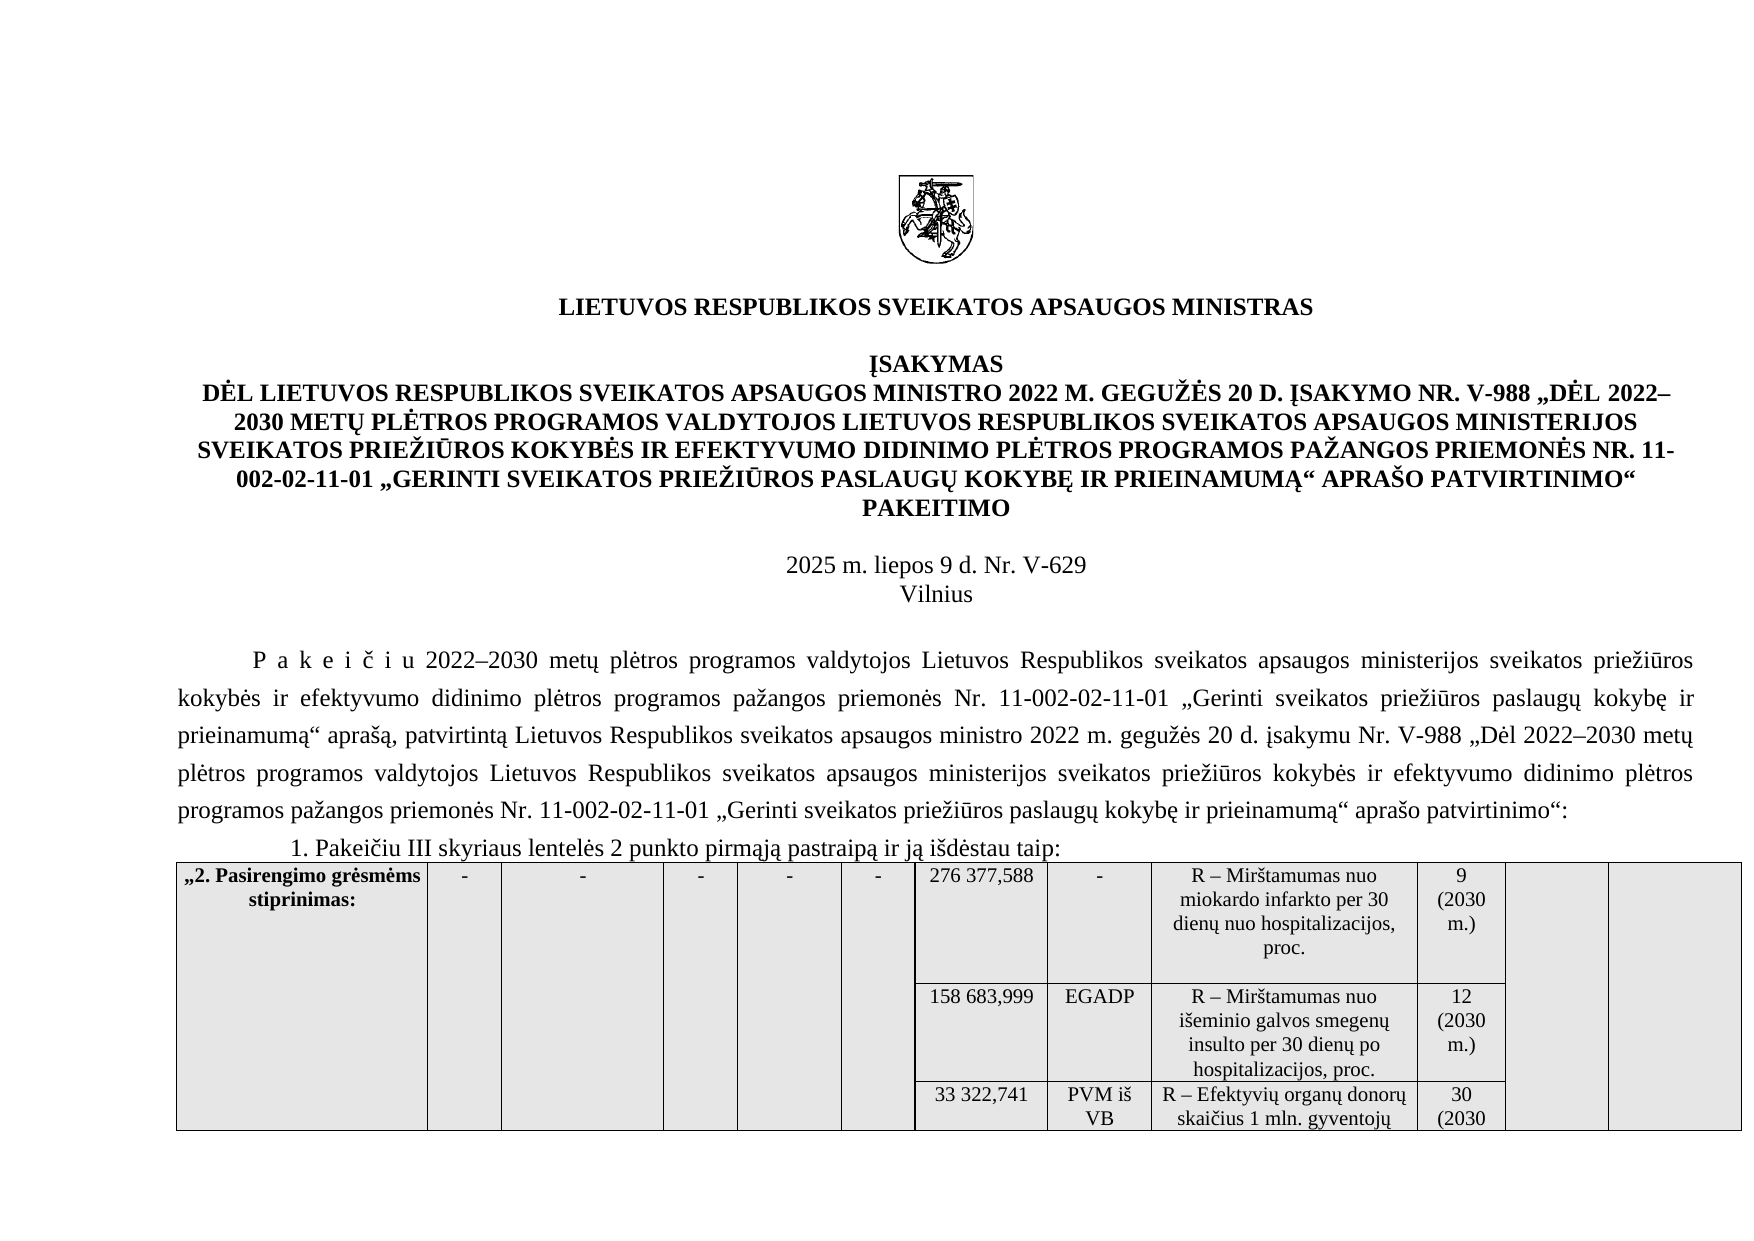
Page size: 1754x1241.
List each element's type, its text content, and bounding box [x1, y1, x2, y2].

table_cell R – Efektyvių organų donorų skaičius 1 mln. gyventojų [1152, 1082, 1417, 1130]
text 1. Pakeičiu III skyriaus lentelės 2 punkto pirmąją pastraipą ir ją išdėstau taip: [290, 824, 1695, 862]
text DĖL LIETUVOS RESPUBLIKOS SVEIKATOS APSAUGOS MINISTRO 2022 M. GEGUŽĖS 20 D. ĮSAKYMO NR. V-988 „DĖL 2022–2030 METŲ PLĖTROS PROGRAMOS VALDYTOJOS LIETUVOS RESPUBLIKOS SVEIKATOS APSAUGOS MINISTERIJOS SVEIKATOS PRIEŽIŪROS KOKYBĖS IR EFEKTYVUMO DIDINIMO PLĖTROS PROGRAMOS PAŽANGOS PRIEMONĖS NR. 11-002-02-11-01 „GERINTI SVEIKATOS PRIEŽIŪROS PASLAUGŲ KOKYBĘ IR PRIEINAMUMĄ“ APRAŠO patvirtinimo“ PAKEITIMO [177, 378, 1695, 522]
table_header - [738, 863, 841, 1130]
table_header 276 377,588 [916, 863, 1047, 983]
table_header - [1048, 863, 1151, 983]
table_header 9 (2030 m.) [1418, 863, 1505, 983]
table_header [1609, 863, 1741, 1130]
table_cell EGADP [1048, 984, 1151, 1081]
table_header [1506, 863, 1608, 1130]
text P a k e i č i u 2022–2030 metų plėtros programos valdytojos Lietuvos Respublikos sveikatos apsaugos ministerijos sveikatos priežiūros kokybės ir efektyvumo didinimo plėtros programos pažangos priemonės Nr. 11-002-02-11-01 „Gerinti sveikatos priežiūros paslaugų kokybę ir prieinamumą“ aprašą, patvirtintą Lietuvos Respublikos sveikatos apsaugos ministro 2022 m. gegužės 20 d. įsakymu Nr. V-988 „Dėl 2022–2030 metų plėtros programos valdytojos Lietuvos Respublikos sveikatos apsaugos ministerijos sveikatos priežiūros kokybės ir efektyvumo didinimo plėtros programos pažangos priemonės Nr. 11-002-02-11-01 „Gerinti sveikatos priežiūros paslaugų kokybę ir prieinamumą“ aprašo patvirtinimo“: [177, 637, 1695, 824]
table_cell 30 (2030 [1418, 1082, 1505, 1130]
text 2025 m. liepos 9 d. Nr. V-629 [177, 551, 1695, 579]
table_cell PVM iš VB [1048, 1082, 1151, 1130]
table_header „2. Pasirengimo grėsmėms stiprinimas: [177, 863, 427, 1130]
table_cell R – Mirštamumas nuo išeminio galvos smegenų insulto per 30 dienų po hospitalizacijos, proc. [1152, 984, 1417, 1081]
table_cell 33 322,741 [916, 1082, 1047, 1130]
table_header - [502, 863, 663, 1130]
table_header - [842, 863, 914, 1130]
table_cell 158 683,999 [916, 984, 1047, 1081]
text Vilnius [177, 579, 1695, 608]
table_header - [664, 863, 737, 1130]
text ĮSAKYMAS [177, 349, 1695, 378]
table_header - [428, 863, 501, 1130]
text LIETUVOS RESPUBLIKOS SVEIKATOS APSAUGOS MINISTRAS [177, 292, 1695, 321]
table_cell 12 (2030 m.) [1418, 984, 1505, 1081]
table_header R – Mirštamumas nuo miokardo infarkto per 30 dienų nuo hospitalizacijos, proc. [1152, 863, 1417, 983]
